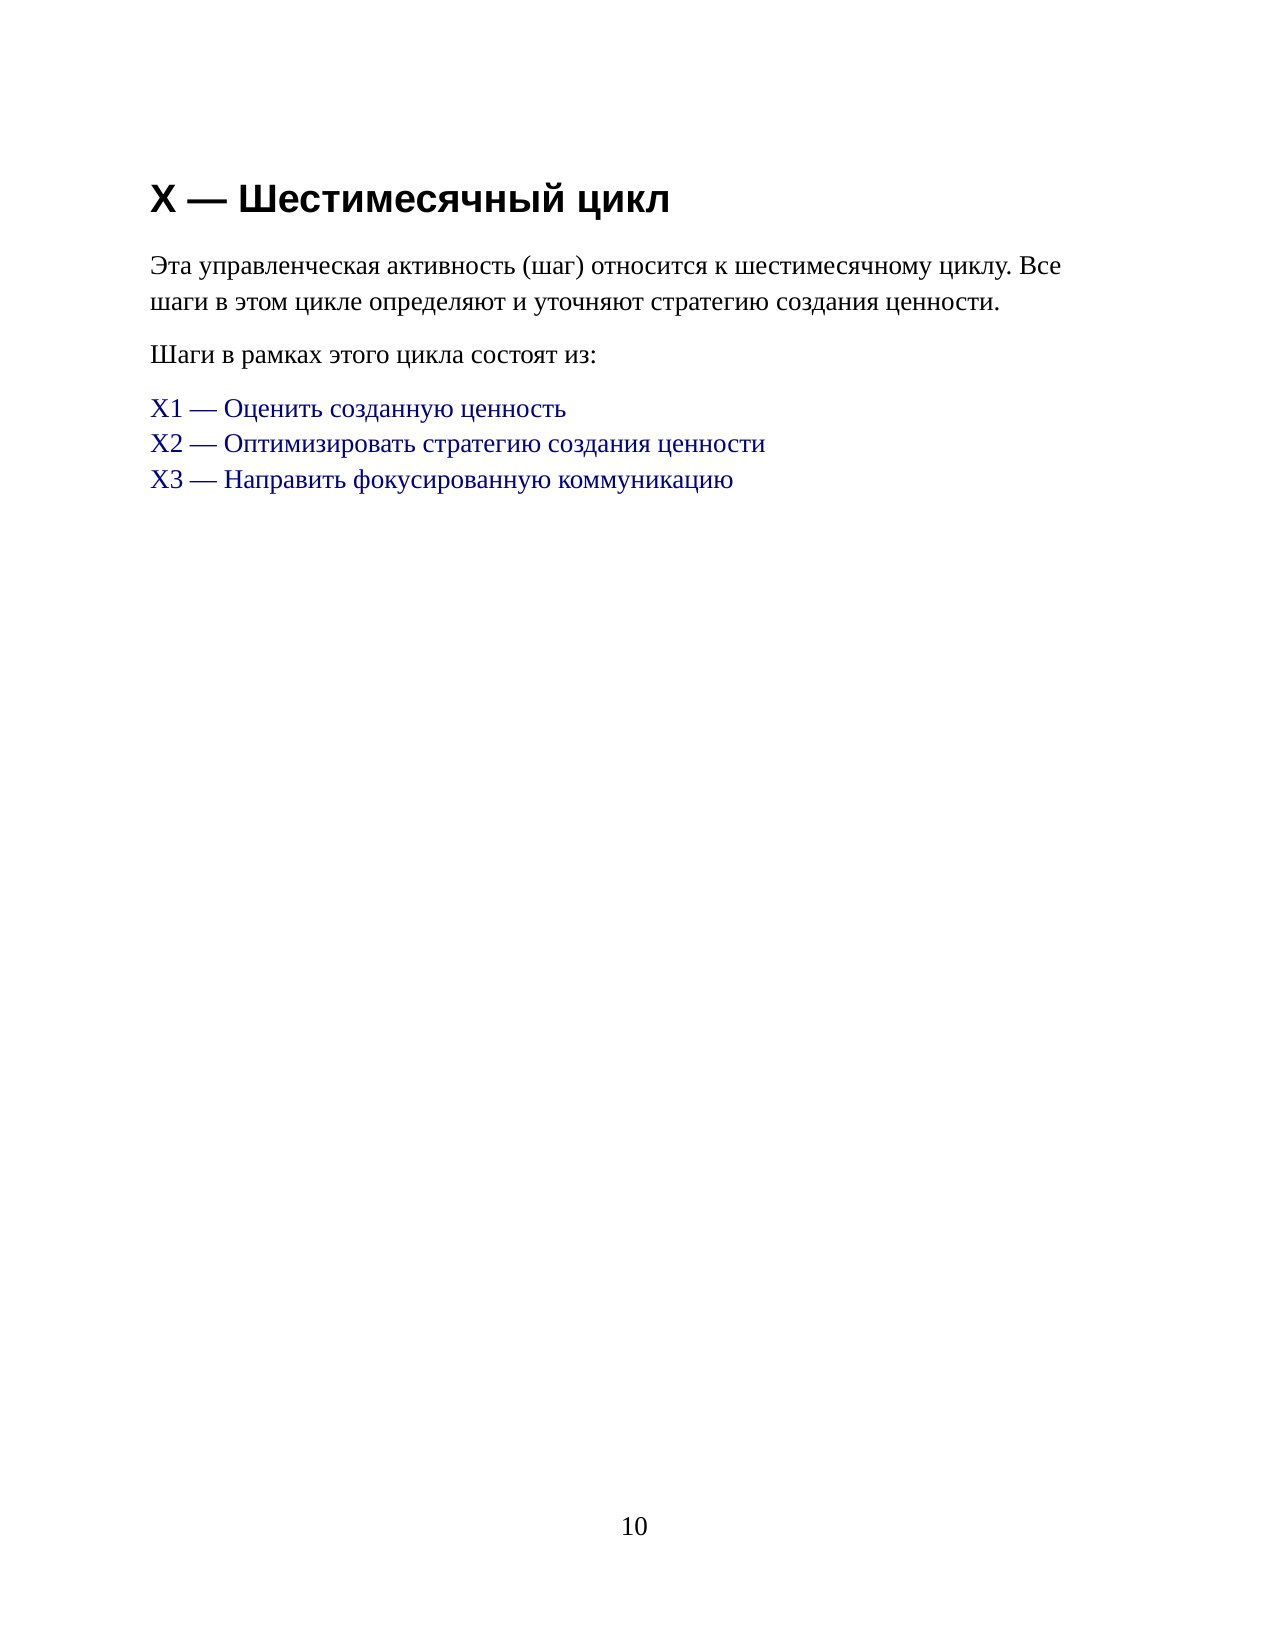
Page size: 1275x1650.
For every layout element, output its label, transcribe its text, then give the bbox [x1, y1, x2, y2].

subtitle X — Шестимесячный цикл [150, 175, 1125, 221]
text Эта управленческая активность (шаг) относится к шестимесячному циклу. Все шаги в этом цикле определяют и уточняют стратегию создания ценности. [150, 249, 1125, 316]
text X1 — Оценить созданную ценность X2 — Оптимизировать стратегию создания ценности X3 — Направить фокусированную коммуникацию [150, 392, 1125, 602]
text Шаги в рамках этого цикла состоят из: [150, 338, 1125, 369]
